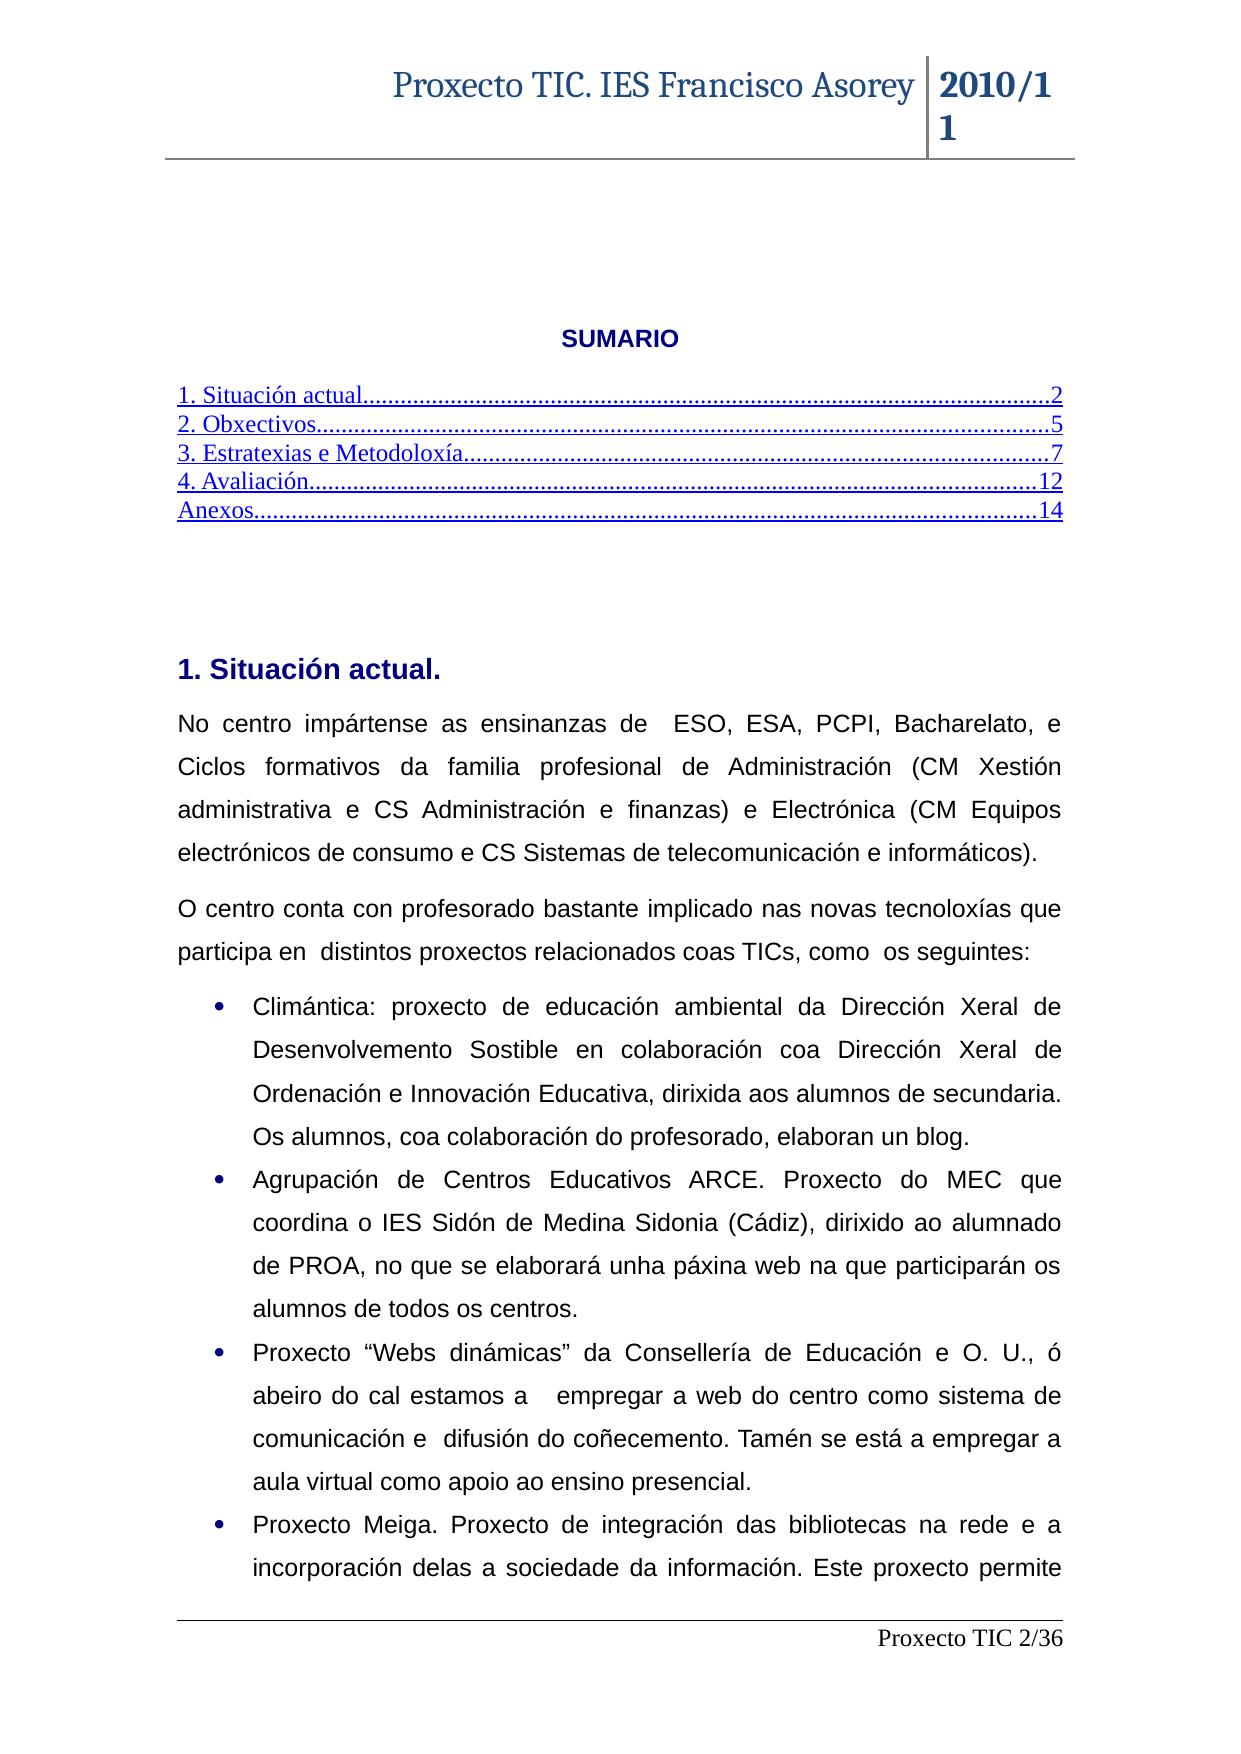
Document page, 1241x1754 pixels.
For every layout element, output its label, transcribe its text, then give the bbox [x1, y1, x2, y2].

text 3. Estratexias e Metodoloxía 7 [177, 438, 1063, 463]
text 4. Avaliación 12 [177, 466, 1063, 491]
text SUMARIO [177, 324, 1063, 353]
list Agrupación de Centros Educativos ARCE. Proxecto do MEC que coordina o IES Sidón de Medina Sidonia (Cádiz), dirixido ao alumnado de PROA, no que se elaborará unha páxina web na que participarán os alumnos de todos os centros. [215, 1165, 1063, 1323]
text 1. Situación actual. 2 [177, 380, 1063, 405]
list Climántica: proxecto de educación ambiental da Dirección Xeral de Desenvolvemento Sostible en colaboración coa Dirección Xeral de Ordenación e Innovación Educativa, dirixida aos alumnos de secundaria. Os alumnos, coa colaboración do profesorado, elaboran un blog. [215, 992, 1063, 1151]
text No centro impártense as ensinanzas de ESO, ESA, PCPI, Bacharelato, e Ciclos formativos da familia profesional de Administración (CM Xestión administrativa e CS Administración e finanzas) e Electrónica (CM Equipos electrónicos de consumo e CS Sistemas de telecomunicación e informáticos). [177, 708, 1063, 867]
list Proxecto “Webs dinámicas” da Consellería de Educación e O. U., ó abeiro do cal estamos a empregar a web do centro como sistema de comunicación e difusión do coñecemento. Tamén se está a empregar a aula virtual como apoio ao ensino presencial. [215, 1337, 1063, 1496]
subtitle 1. Situación actual. [177, 652, 1063, 686]
text O centro conta con profesorado bastante implicado nas novas tecnoloxías que participa en distintos proxectos relacionados coas TICs, como os seguintes: [177, 893, 1063, 965]
text Anexos 14 [177, 495, 1063, 520]
list Proxecto Meiga. Proxecto de integración das bibliotecas na rede e a incorporación delas a sociedade da información. Este proxecto permite [215, 1510, 1063, 1582]
text 2. Obxectivos. 5 [177, 409, 1063, 434]
